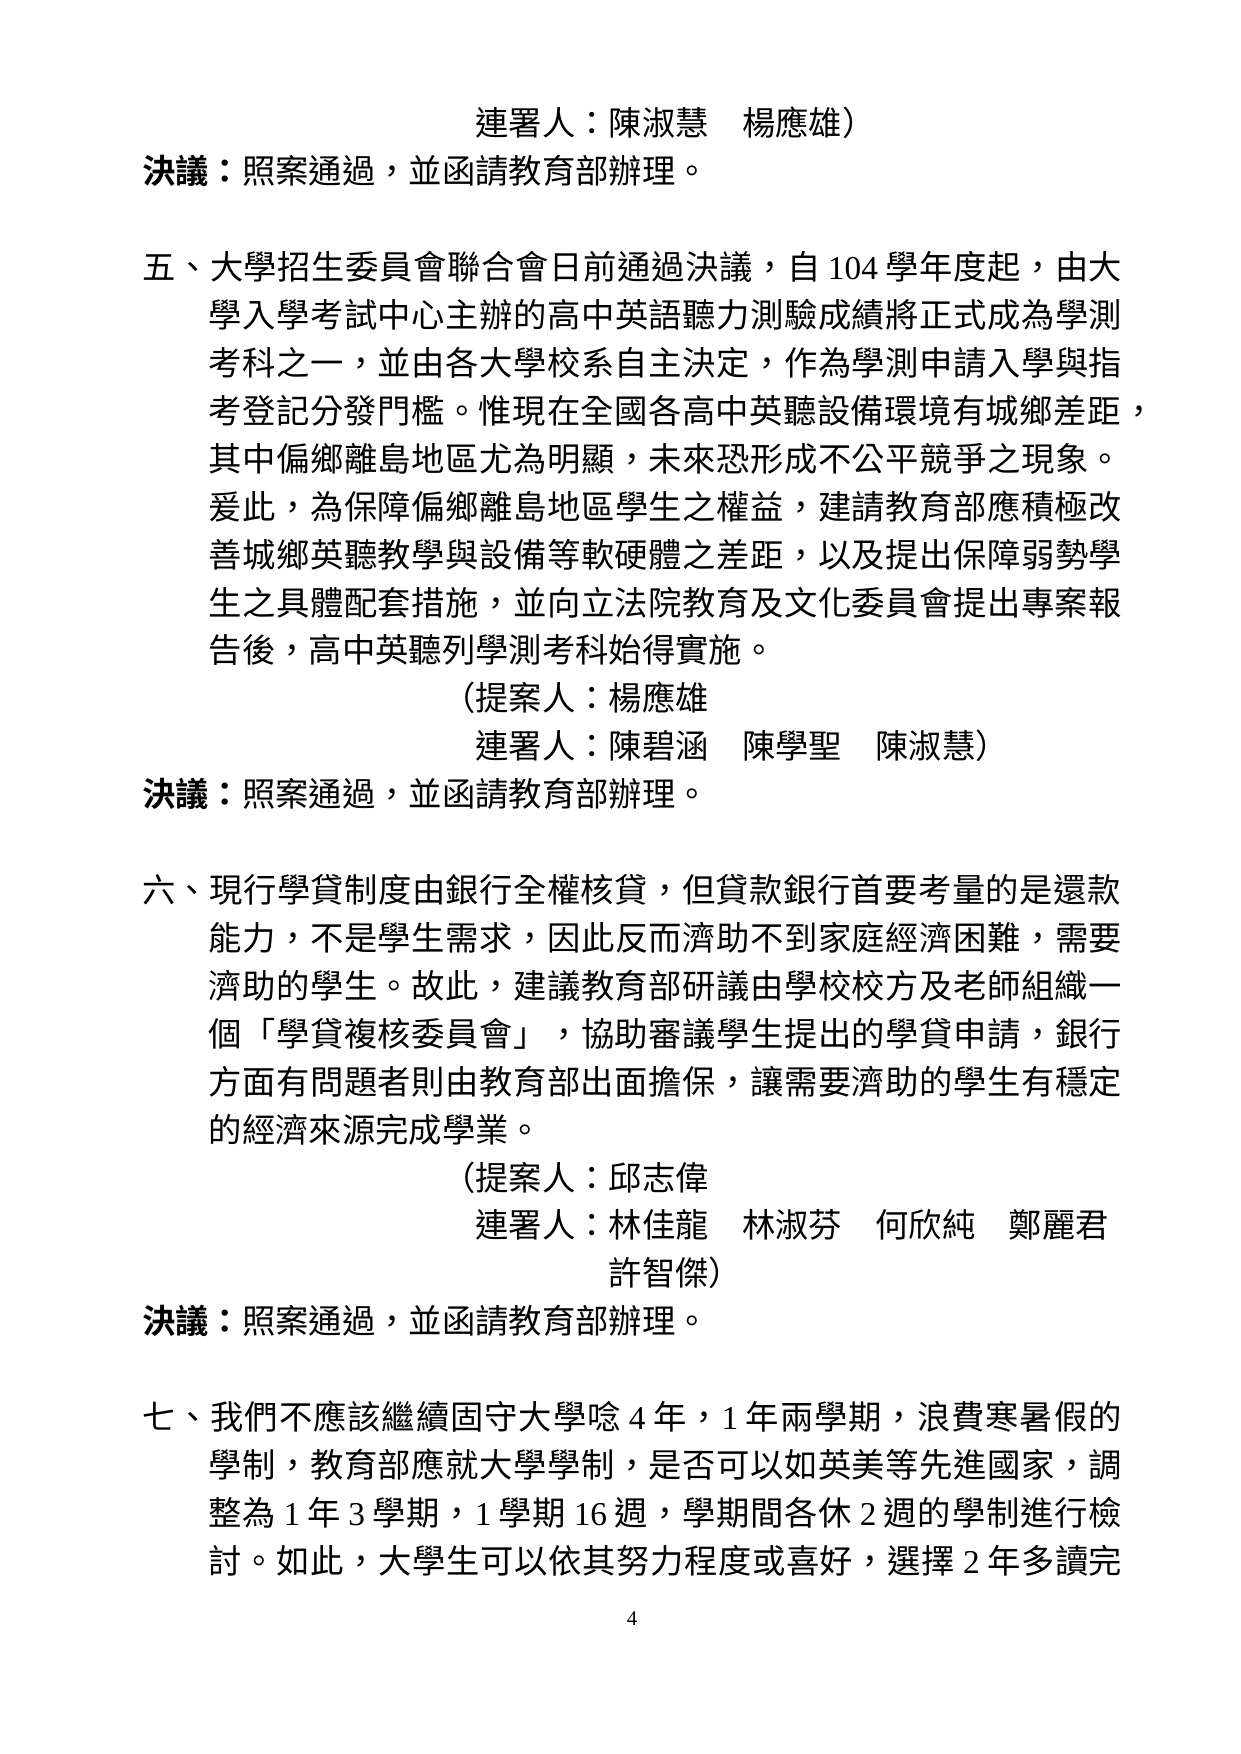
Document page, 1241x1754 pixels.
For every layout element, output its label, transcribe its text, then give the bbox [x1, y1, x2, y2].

text （提案人：楊應雄 [142, 672, 1122, 720]
text 決議：照案通過，並函請教育部辦理。 [142, 1295, 1120, 1343]
text 七、我們不應該繼續固守大學唸4年，1年兩學期，浪費寒暑假的學制，教育部應就大學學制，是否可以如英美等先進國家，調整為1年3學期，1學期16週，學期間各休2週的學制進行檢討。如此，大學生可以依其努力程度或喜好，選擇2年多讀完 [142, 1391, 1122, 1583]
text 許智傑） [142, 1247, 1122, 1295]
text 五、大學招生委員會聯合會日前通過決議，自104學年度起，由大學入學考試中心主辦的高中英語聽力測驗成績將正式成為學測考科之一，並由各大學校系自主決定，作為學測申請入學與指考登記分發門檻。惟現在全國各高中英聽設備環境有城鄉差距，其中偏鄉離島地區尤為明顯，未來恐形成不公平競爭之現象。爰此，為保障偏鄉離島地區學生之權益，建請教育部應積極改善城鄉英聽教學與設備等軟硬體之差距，以及提出保障弱勢學生之具體配套措施，並向立法院教育及文化委員會提出專案報告後，高中英聽列學測考科始得實施。 [142, 241, 1122, 672]
text （提案人：邱志偉 [142, 1152, 1122, 1199]
text 決議：照案通過，並函請教育部辦理。 [142, 768, 1120, 816]
text 連署人：陳淑慧 楊應雄） [142, 97, 1122, 145]
text 連署人：林佳龍 林淑芬 何欣純 鄭麗君 [142, 1199, 1122, 1247]
text 連署人：陳碧涵 陳學聖 陳淑慧） [142, 720, 1122, 768]
text 決議：照案通過，並函請教育部辦理。 [142, 145, 1120, 193]
text 六、現行學貸制度由銀行全權核貸，但貸款銀行首要考量的是還款能力，不是學生需求，因此反而濟助不到家庭經濟困難，需要濟助的學生。故此，建議教育部研議由學校校方及老師組織一個「學貸複核委員會」，協助審議學生提出的學貸申請，銀行方面有問題者則由教育部出面擔保，讓需要濟助的學生有穩定的經濟來源完成學業。 [142, 864, 1122, 1152]
